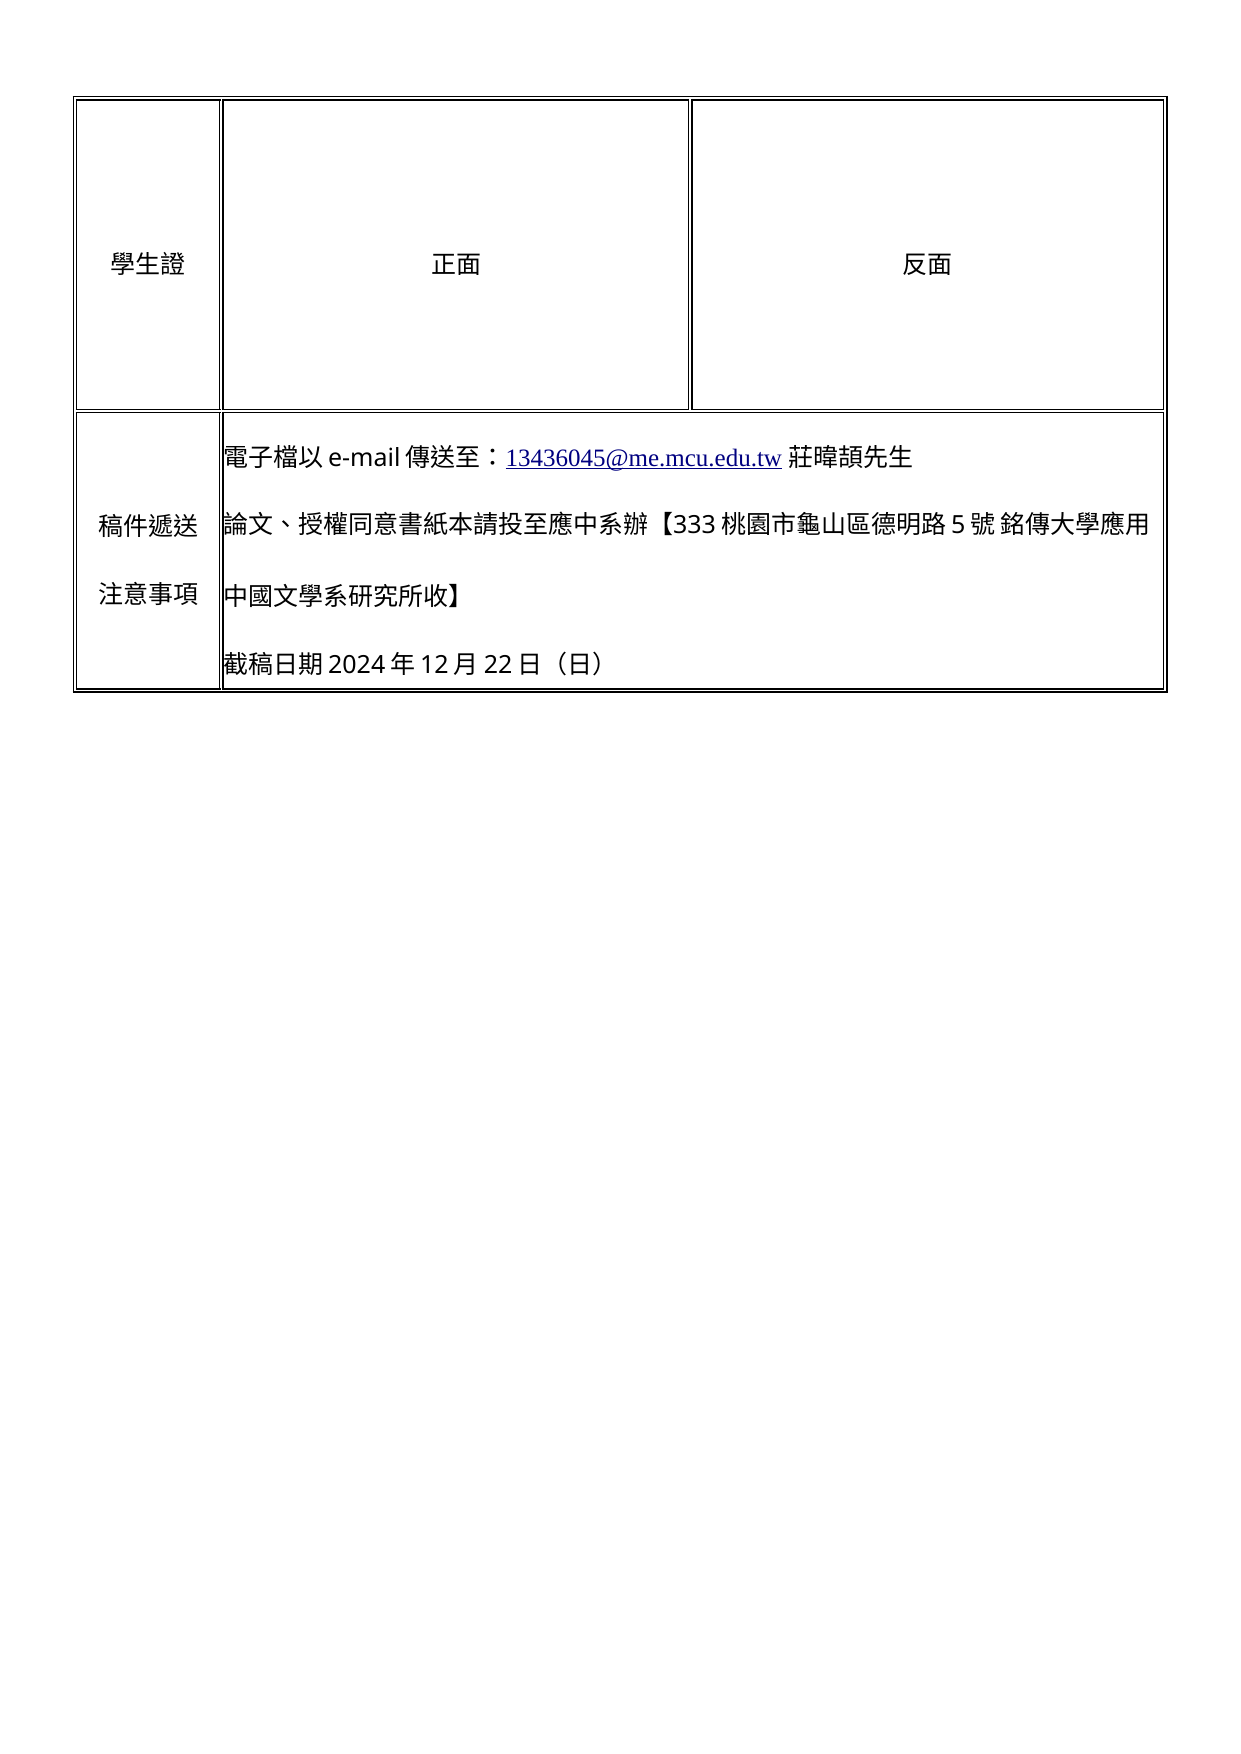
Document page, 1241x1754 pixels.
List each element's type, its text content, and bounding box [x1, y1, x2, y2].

table_cell 電子檔以e-mail傳送至：13436045@me.mcu.edu.tw 莊暐頡先生 論文、授權同意書紙本請投至應中系辦【333桃園市龜山區德明路5號 銘傳大學應用中國文學系研究所收】 截稿日期2024年12月22日（日） [224, 413, 1163, 688]
table_cell 學生證 [77, 101, 219, 409]
table_cell 稿件遞送 注意事項 [77, 413, 219, 688]
table_cell 反面 [693, 101, 1163, 409]
table_cell 正面 [224, 101, 688, 409]
